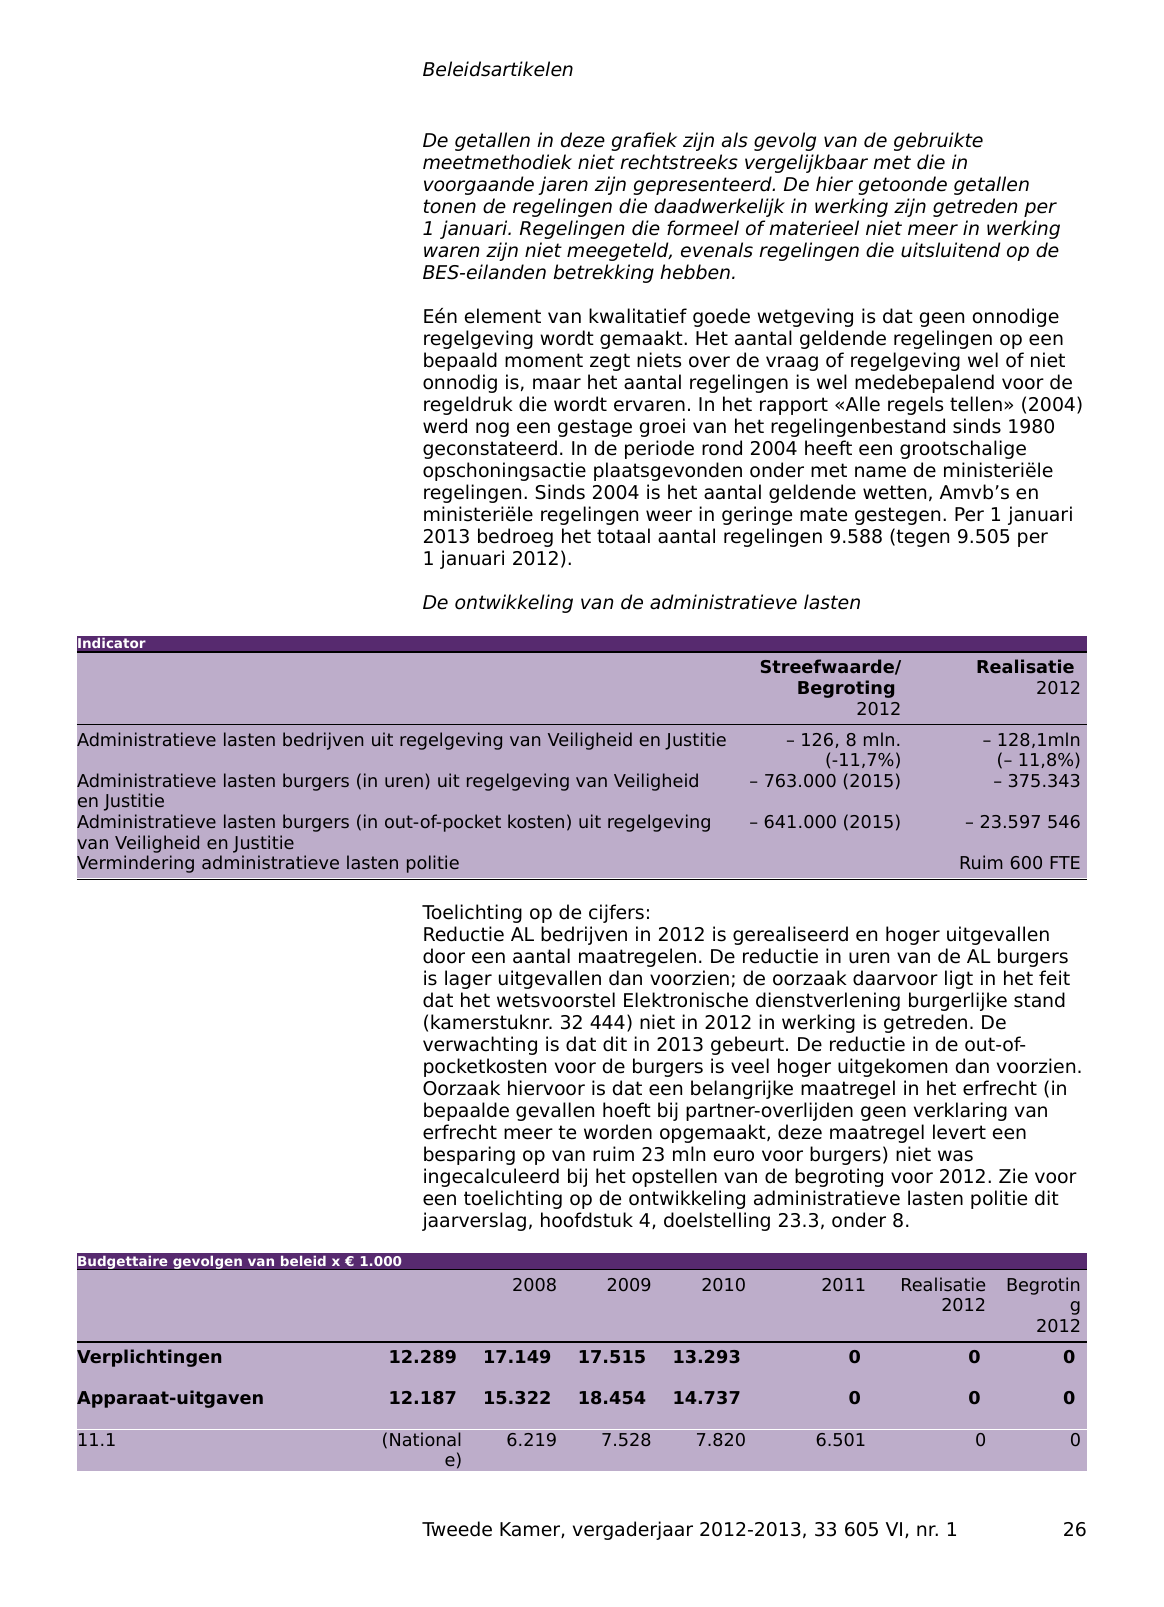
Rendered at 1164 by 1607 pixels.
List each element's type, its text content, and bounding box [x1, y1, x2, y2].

table_cell – 23.597 546 [907, 812, 1087, 853]
table_cell 2009 [563, 1270, 657, 1341]
table_cell [872, 1368, 992, 1388]
table_cell [77, 1368, 373, 1388]
table_cell [992, 1409, 1087, 1429]
table_cell 12.187 [373, 1388, 468, 1409]
table_cell 17.515 [563, 1343, 657, 1368]
table_cell 17.149 [468, 1343, 563, 1368]
table_cell [658, 1368, 752, 1388]
table_cell 0 [752, 1388, 872, 1409]
table_cell – 641.000 (2015) [728, 812, 907, 853]
table_cell Administratieve lasten burgers (in out-of-pocket kosten) uit regelgeving van Veiligheid en Justitie [77, 812, 727, 853]
table_cell [992, 1368, 1087, 1388]
table_cell 2010 [658, 1270, 752, 1341]
subtitle De ontwikkeling van de administratieve lasten [422, 592, 1087, 614]
text Toelichting op de cijfers: [422, 902, 1087, 924]
table_cell [77, 1409, 373, 1429]
table_cell 6.501 [752, 1430, 872, 1471]
table_cell [77, 653, 727, 724]
table_cell [658, 1409, 752, 1429]
table_cell 0 [752, 1343, 872, 1368]
table_cell 2011 [752, 1270, 872, 1341]
table_cell [728, 853, 907, 878]
table_cell Realisatie 2012 [907, 653, 1087, 724]
table_cell Administratieve lasten burgers (in uren) uit regelgeving van Veiligheid en Justitie [77, 771, 727, 812]
table_cell 2008 [468, 1270, 563, 1341]
table_cell [872, 1409, 992, 1429]
text Reductie AL bedrijven in 2012 is gerealiseerd en hoger uitgevallen door een aantal maatregelen. De reductie in uren van de AL burgers is lager uitgevallen dan voorzien; de oorzaak daarvoor ligt in het feit dat het wetsvoorstel Elektronische dienstverlening burgerlijke stand (kamerstuknr. 32 444) niet in 2012 in werking is getreden. De verwachting is dat dit in 2013 gebeurt. De reductie in de out-of-pocketkosten voor de burgers is veel hoger uitgekomen dan voorzien. Oorzaak hiervoor is dat een belangrijke maatregel in het erfrecht (in bepaalde gevallen hoeft bij partner-overlijden geen verklaring van erfrecht meer te worden opgemaakt, deze maatregel levert een besparing op van ruim 23 mln euro voor burgers) niet was ingecalculeerd bij het opstellen van de begroting voor 2012. Zie voor een toelichting op de ontwikkeling administratieve lasten politie dit jaarverslag, hoofdstuk 4, doelstelling 23.3, onder 8. [422, 924, 1087, 1231]
table_cell 0 [992, 1430, 1087, 1471]
table_cell 0 [872, 1388, 992, 1409]
table_cell 0 [992, 1343, 1087, 1368]
text De getallen in deze grafiek zijn als gevolg van de gebruikte meetmethodiek niet rechtstreeks vergelijkbaar met die in voorgaande jaren zijn gepresenteerd. De hier getoonde getallen tonen de regelingen die daadwerkelijk in werking zijn getreden per 1 januari. Regelingen die formeel of materieel niet meer in werking waren zijn niet meegeteld, evenals regelingen die uitsluitend op de BES-eilanden betrekking hebben. [422, 130, 1087, 284]
table_cell Realisatie 2012 [872, 1270, 992, 1341]
table_cell 0 [872, 1343, 992, 1368]
table_cell Apparaat-uitgaven [77, 1388, 373, 1409]
table_cell Verplichtingen [77, 1343, 373, 1368]
table_cell 6.219 [468, 1430, 563, 1471]
table_cell [752, 1409, 872, 1429]
table_cell [77, 1270, 373, 1341]
table_cell – 763.000 (2015) [728, 771, 907, 812]
table_header Budgettaire gevolgen van beleid x € 1.000 [77, 1253, 1087, 1269]
table_cell Streefwaarde/Begroting 2012 [728, 653, 907, 724]
table_cell 12.289 [373, 1343, 468, 1368]
table_cell Ruim 600 FTE [907, 853, 1087, 878]
table_cell (Nationale) [373, 1430, 468, 1471]
table_cell [468, 1368, 563, 1388]
table_cell [563, 1409, 657, 1429]
table_cell 0 [992, 1388, 1087, 1409]
table_header Indicator [77, 636, 1087, 651]
table_cell [373, 1409, 468, 1429]
table_cell – 126, 8 mln. (-11,7%) [728, 725, 907, 771]
table_cell – 375.343 [907, 771, 1087, 812]
table_cell Vermindering administratieve lasten politie [77, 853, 727, 878]
table_cell 0 [872, 1430, 992, 1471]
table_cell 7.528 [563, 1430, 657, 1471]
table_cell 15.322 [468, 1388, 563, 1409]
table_cell – 128,1mln (– 11,8%) [907, 725, 1087, 771]
table_cell [468, 1409, 563, 1429]
table_cell [563, 1368, 657, 1388]
table_cell 7.820 [658, 1430, 752, 1471]
table_cell 13.293 [658, 1343, 752, 1368]
table_cell 18.454 [563, 1388, 657, 1409]
table_cell 14.737 [658, 1388, 752, 1409]
table_cell Begroting 2012 [992, 1270, 1087, 1341]
table_cell [373, 1270, 468, 1341]
table_cell [373, 1368, 468, 1388]
table_cell 11.1 [77, 1430, 373, 1471]
table_cell [752, 1368, 872, 1388]
table_cell Administratieve lasten bedrijven uit regelgeving van Veiligheid en Justitie [77, 725, 727, 771]
text Eén element van kwalitatief goede wetgeving is dat geen onnodige regelgeving wordt gemaakt. Het aantal geldende regelingen op een bepaald moment zegt niets over de vraag of regelgeving wel of niet onnodig is, maar het aantal regelingen is wel medebepalend voor de regeldruk die wordt ervaren. In het rapport «Alle regels tellen» (2004) werd nog een gestage groei van het regelingenbestand sinds 1980 geconstateerd. In de periode rond 2004 heeft een grootschalige opschoningsactie plaatsgevonden onder met name de ministeriële regelingen. Sinds 2004 is het aantal geldende wetten, Amvb’s en ministeriële regelingen weer in geringe mate gestegen. Per 1 januari 2013 bedroeg het totaal aantal regelingen 9.588 (tegen 9.505 per 1 januari 2012). [422, 306, 1087, 570]
